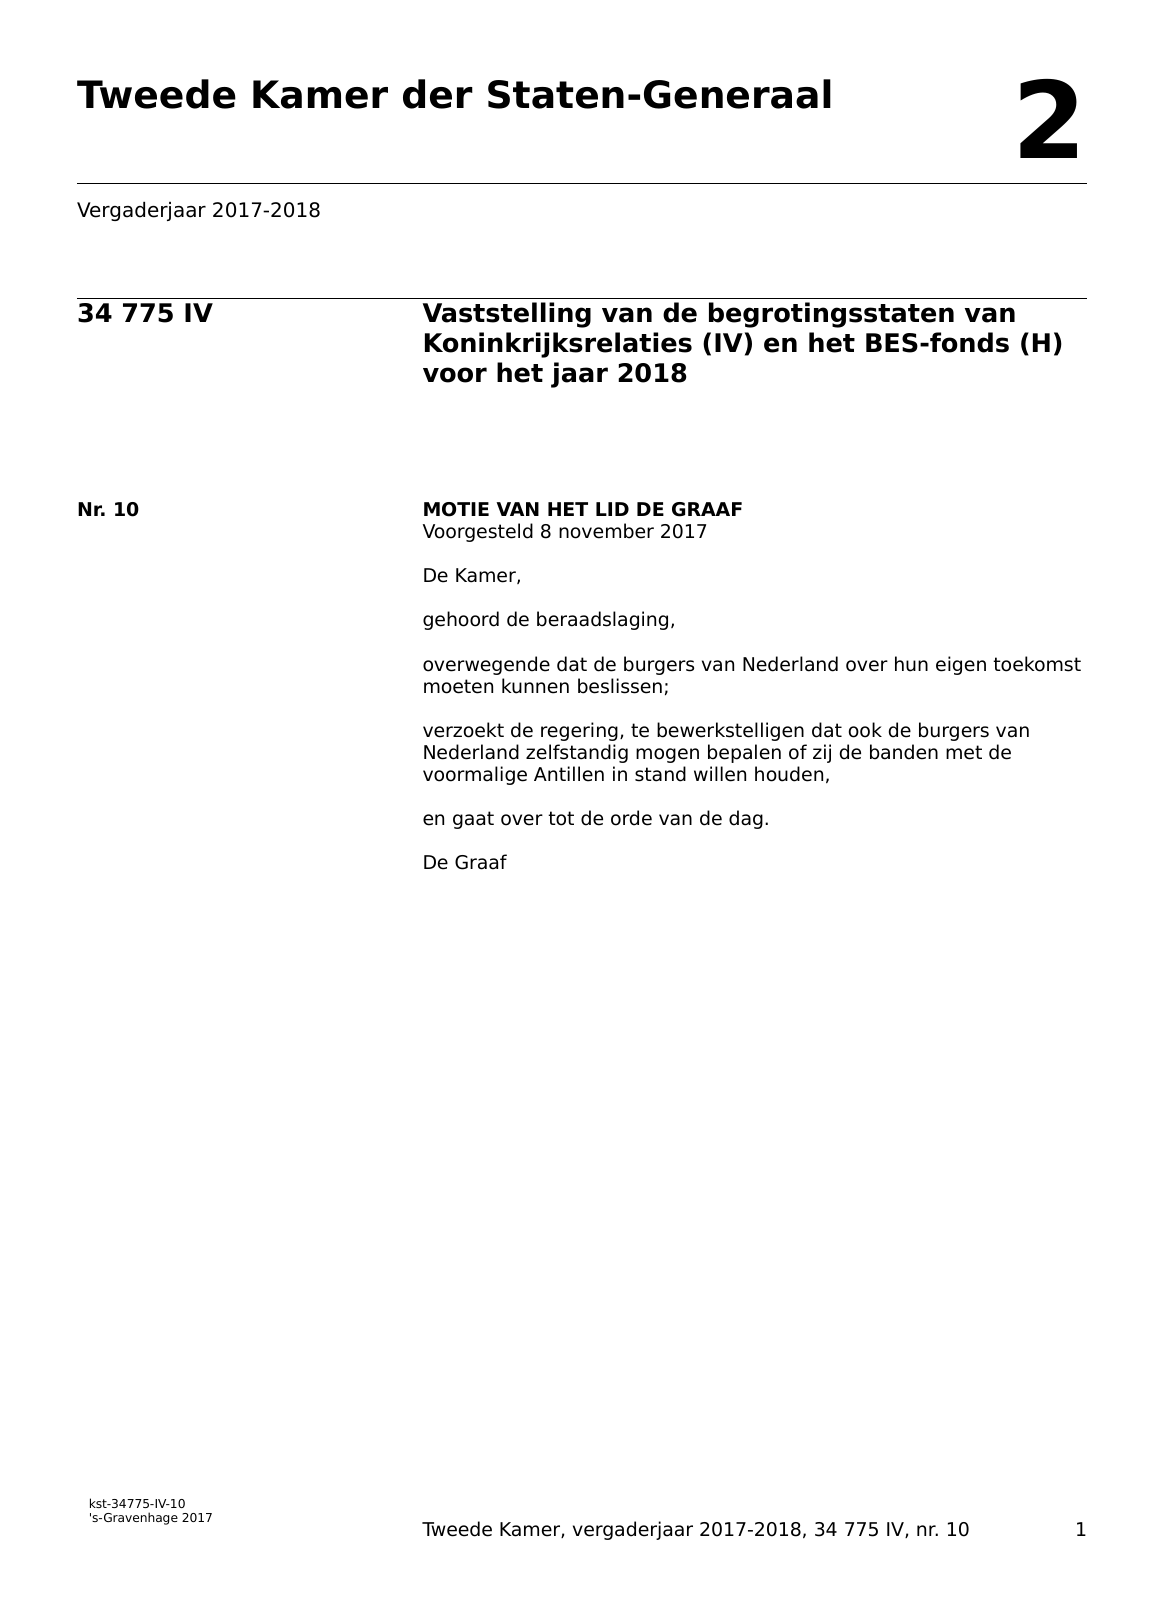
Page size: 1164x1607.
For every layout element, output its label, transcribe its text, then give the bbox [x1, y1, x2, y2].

subtitle 34 775 IV Vaststelling van de begrotingsstaten van Koninkrijksrelaties (IV) en het BES-fonds (H) voor het jaar 2018 [77, 299, 1087, 388]
text verzoekt de regering, te bewerkstelligen dat ook de burgers van Nederland zelfstandig mogen bepalen of zij de banden met de voormalige Antillen in stand willen houden, [422, 720, 1087, 786]
text De Kamer, [422, 565, 1087, 587]
text gehoord de beraadslaging, [422, 609, 1087, 631]
text overwegende dat de burgers van Nederland over hun eigen toekomst moeten kunnen beslissen; [422, 653, 1087, 697]
table_cell Vergaderjaar 2017-2018 [77, 184, 1087, 298]
text en gaat over tot de orde van de dag. [422, 808, 1087, 830]
text kst-34775-IV-10 [88, 1497, 323, 1511]
subtitle Nr. 10 MOTIE VAN HET LID DE GRAAF [77, 499, 1087, 521]
table_header Tweede Kamer der Staten-Generaal [77, 59, 886, 183]
text De Graaf [422, 852, 1087, 874]
text Voorgesteld 8 november 2017 [422, 521, 1087, 543]
table_header 2 [886, 59, 1087, 183]
text 's-Gravenhage 2017 [88, 1511, 323, 1525]
